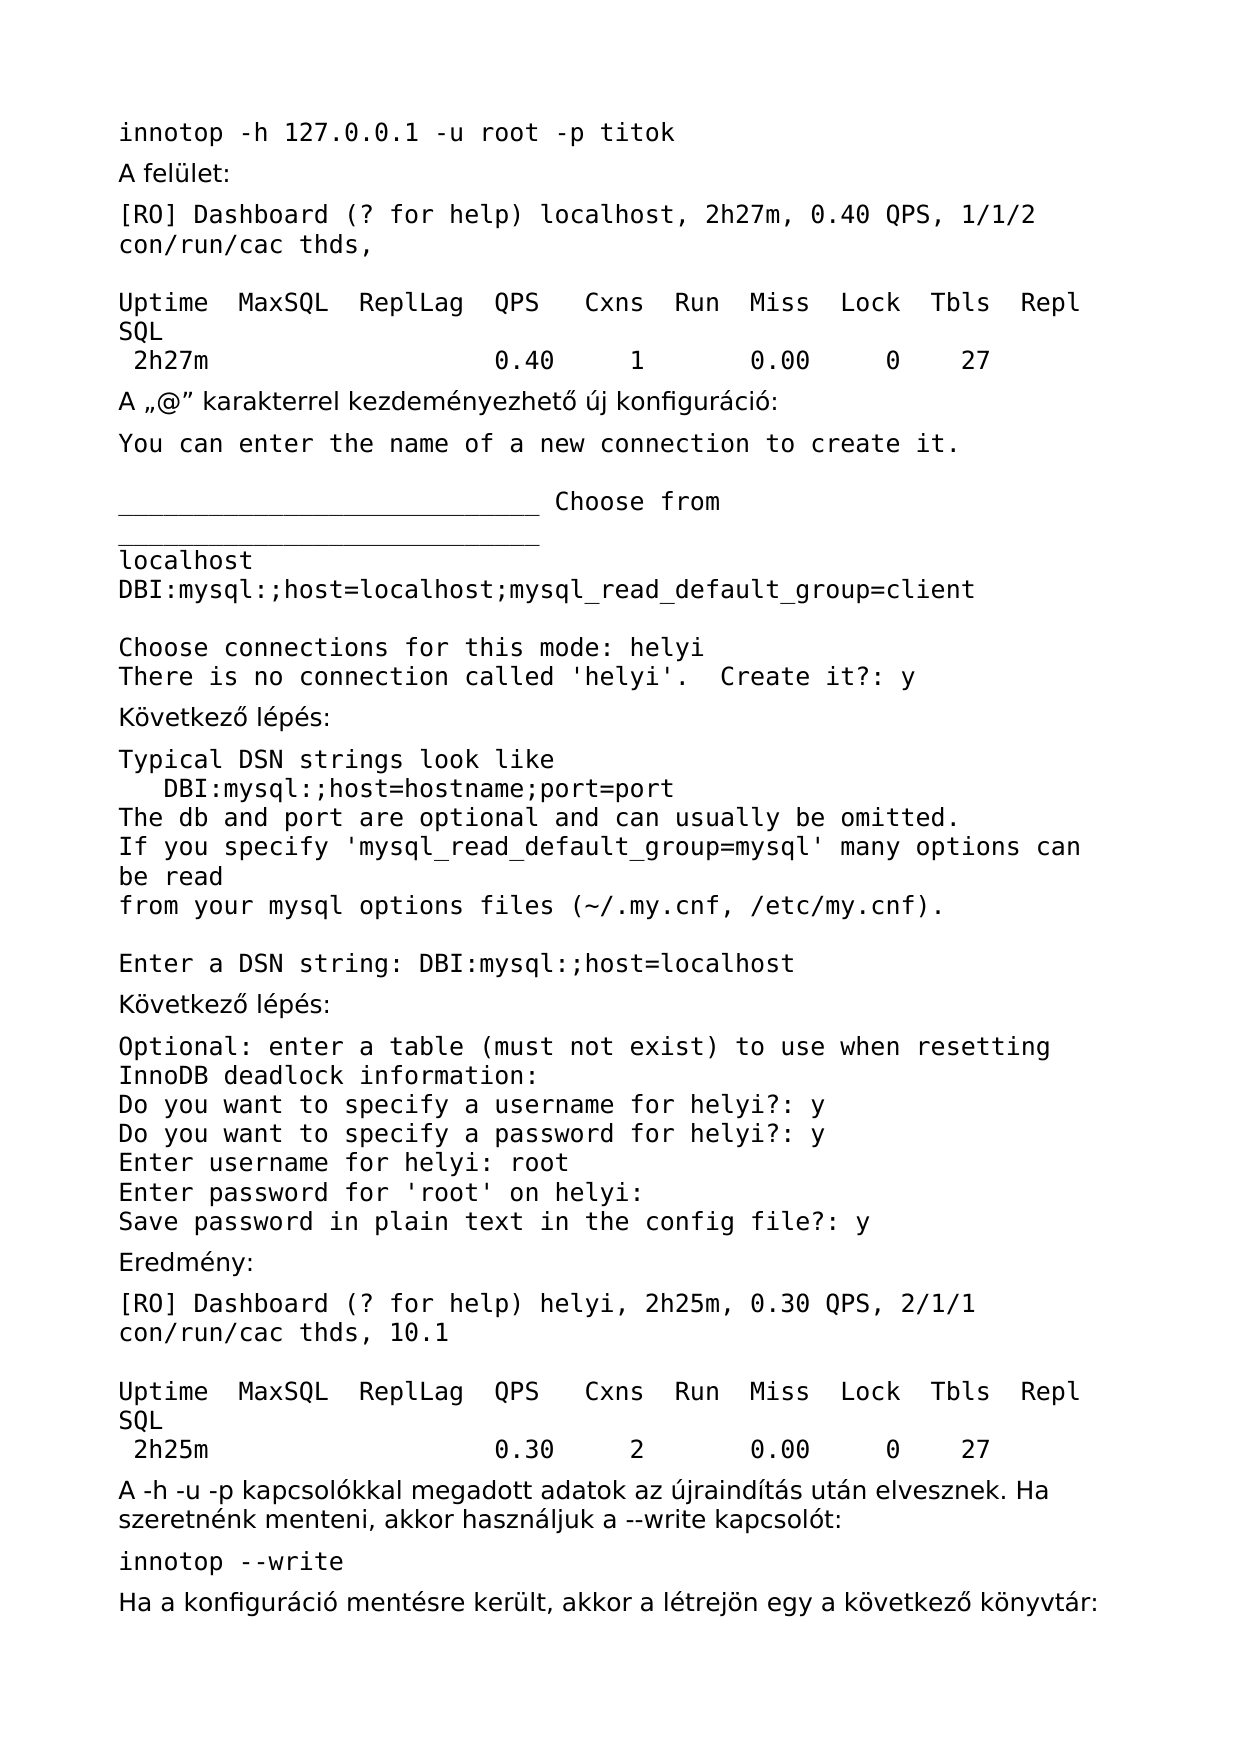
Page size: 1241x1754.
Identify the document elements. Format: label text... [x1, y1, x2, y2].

text innotop --write [118, 1547, 1122, 1576]
text A -h -u -p kapcsolókkal megadott adatok az újraindítás után elvesznek. Ha szeretnénk menteni, akkor használjuk a --write kapcsolót: [118, 1476, 1122, 1534]
text Ha a konfiguráció mentésre került, akkor a létrejön egy a következő könyvtár: [118, 1588, 1122, 1617]
text [RO] Dashboard (? for help) localhost, 2h27m, 0.40 QPS, 1/1/2 con/run/cac thds, Uptime MaxSQL ReplLag QPS Cxns Run Miss Lock Tbls Repl SQL 2h27m 0.40 1 0.00 0 27 [118, 201, 1122, 376]
text Optional: enter a table (must not exist) to use when resetting InnoDB deadlock information: Do you want to specify a username for helyi?: y Do you want to specify a password for helyi?: y Enter username for helyi: root Enter password for 'root' on helyi: Save password in plain text in the config file?: y [118, 1032, 1122, 1236]
text Eredmény: [118, 1248, 1122, 1277]
text Következő lépés: [118, 990, 1122, 1019]
text You can enter the name of a new connection to create it. ____________________________ Choose from ____________________________ localhost DBI:mysql:;host=localhost;mysql_read_default_group=client Choose connections for this mode: helyi There is no connection called 'helyi'. Create it?: y [118, 429, 1122, 692]
text Következő lépés: [118, 703, 1122, 733]
text A felület: [118, 159, 1122, 188]
text innotop -h 127.0.0.1 -u root -p titok [118, 118, 1122, 147]
text Typical DSN strings look like DBI:mysql:;host=hostname;port=port The db and port are optional and can usually be omitted. If you specify 'mysql_read_default_group=mysql' many options can be read from your mysql options files (~/.my.cnf, /etc/my.cnf). Enter a DSN string: DBI:mysql:;host=localhost [118, 745, 1122, 978]
text A „@” karakterrel kezdeményezhető új konfiguráció: [118, 387, 1122, 417]
text [RO] Dashboard (? for help) helyi, 2h25m, 0.30 QPS, 2/1/1 con/run/cac thds, 10.1 Uptime MaxSQL ReplLag QPS Cxns Run Miss Lock Tbls Repl SQL 2h25m 0.30 2 0.00 0 27 [118, 1289, 1122, 1464]
